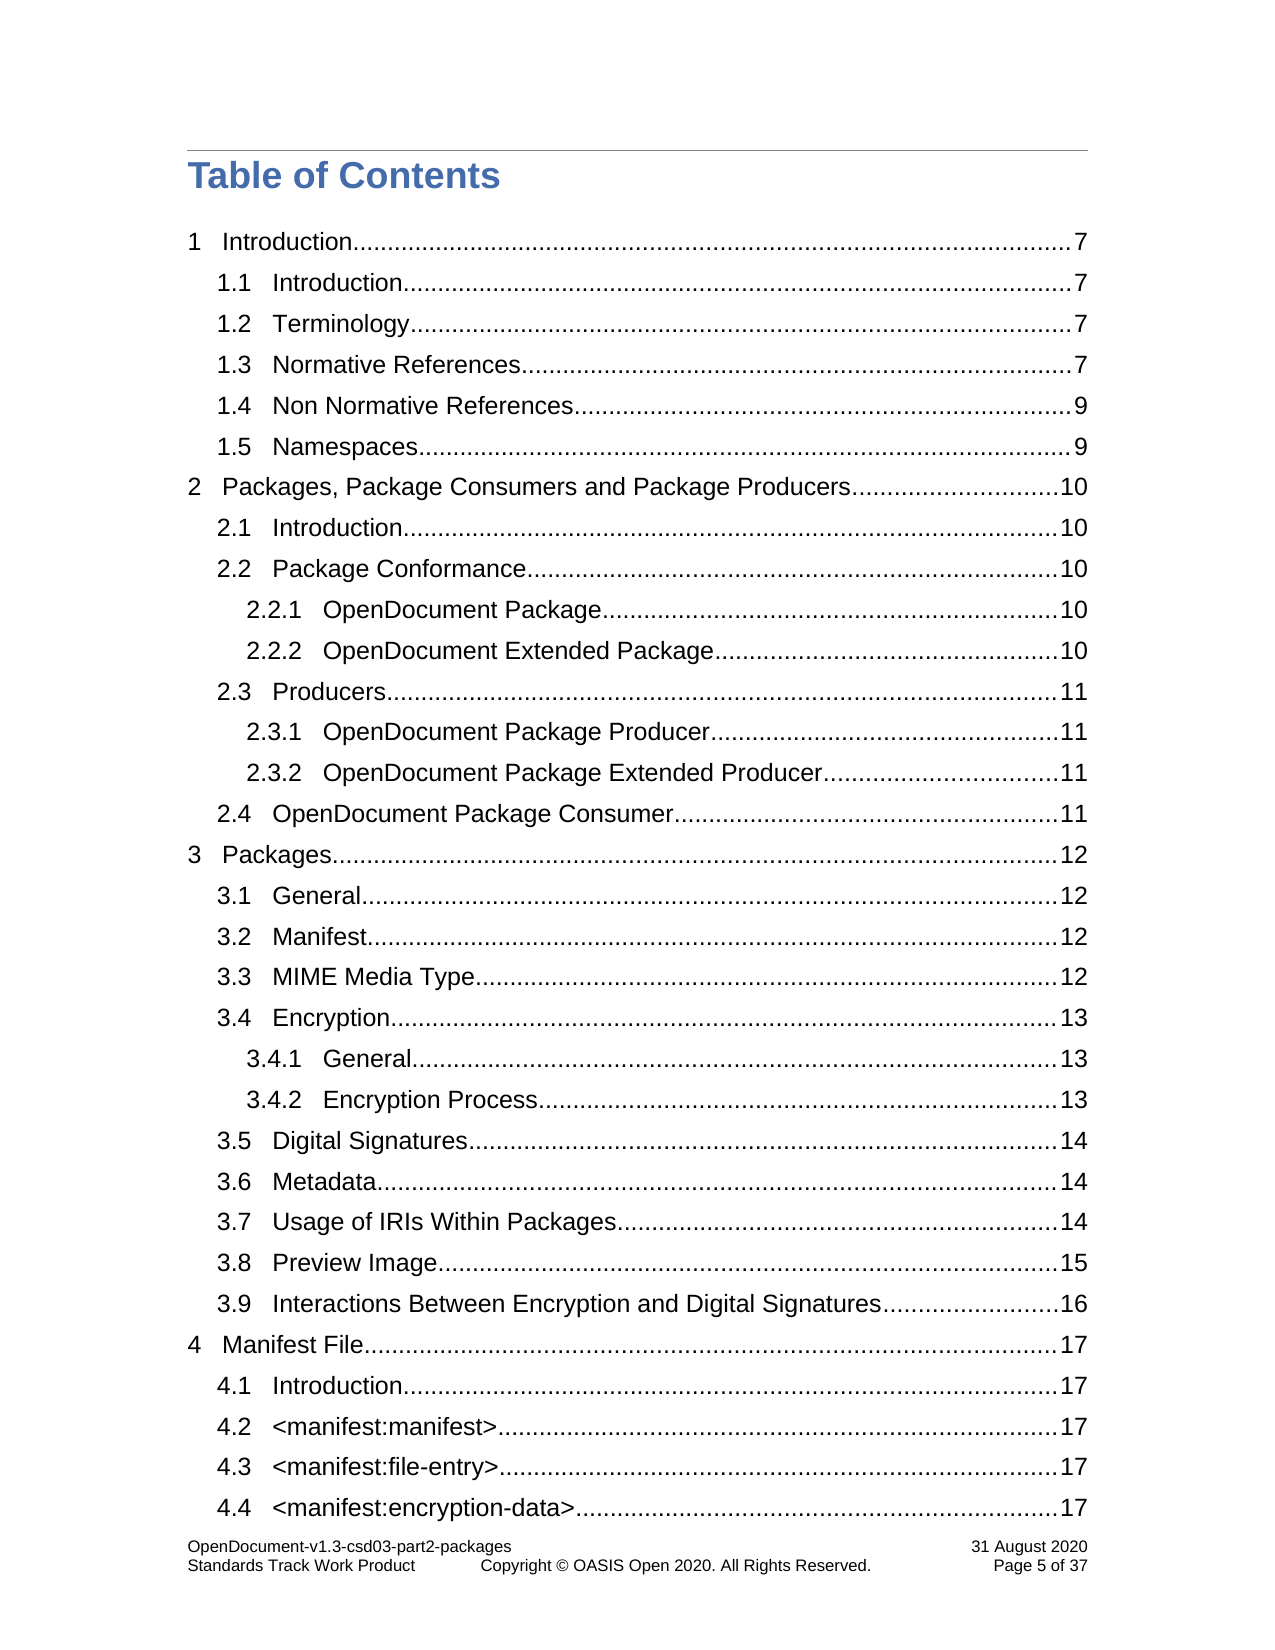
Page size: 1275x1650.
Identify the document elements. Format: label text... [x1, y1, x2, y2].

text 1.5 Namespaces 9 [217, 431, 1088, 460]
text 3.2 Manifest 12 [217, 921, 1088, 950]
text 2.2.2 OpenDocument Extended Package 10 [246, 636, 1088, 664]
text 3.4 Encryption 13 [217, 1003, 1088, 1032]
text 4.2 <manifest:manifest> 17 [217, 1411, 1088, 1440]
text 1.4 Non Normative References 9 [217, 391, 1088, 419]
text 3.9 Interactions Between Encryption and Digital Signatures 16 [217, 1289, 1088, 1318]
text 4.1 Introduction 17 [217, 1371, 1088, 1399]
text 3.3 MIME Media Type 12 [217, 962, 1088, 991]
text 2.3.1 OpenDocument Package Producer 11 [246, 717, 1088, 746]
text 2.3 Producers 11 [217, 676, 1088, 705]
text 3.8 Preview Image 15 [217, 1248, 1088, 1277]
text 3.4.1 General 13 [246, 1044, 1088, 1073]
text 3 Packages 12 [187, 840, 1088, 868]
text 2.3.2 OpenDocument Package Extended Producer 11 [246, 758, 1088, 787]
text 3.5 Digital Signatures 14 [217, 1126, 1088, 1154]
text 3.1 General 12 [217, 881, 1088, 909]
text 1.3 Normative References 7 [217, 350, 1088, 378]
text 1 Introduction 7 [187, 227, 1088, 256]
text 3.7 Usage of IRIs Within Packages 14 [217, 1207, 1088, 1236]
text Table of Contents [187, 151, 1088, 196]
text 1.2 Terminology 7 [217, 309, 1088, 338]
text 2.2 Package Conformance 10 [217, 554, 1088, 583]
text 2.2.1 OpenDocument Package 10 [246, 595, 1088, 623]
text 4.3 <manifest:file-entry> 17 [217, 1452, 1088, 1481]
text 3.4.2 Encryption Process 13 [246, 1085, 1088, 1113]
text 4 Manifest File 17 [187, 1330, 1088, 1358]
text 1.1 Introduction 7 [217, 268, 1088, 297]
text 4.4 <manifest:encryption-data> 17 [217, 1493, 1088, 1522]
text 2.1 Introduction 10 [217, 513, 1088, 542]
text 2 Packages, Package Consumers and Package Producers 10 [187, 472, 1088, 501]
text 2.4 OpenDocument Package Consumer 11 [217, 799, 1088, 828]
text 3.6 Metadata 14 [217, 1166, 1088, 1195]
